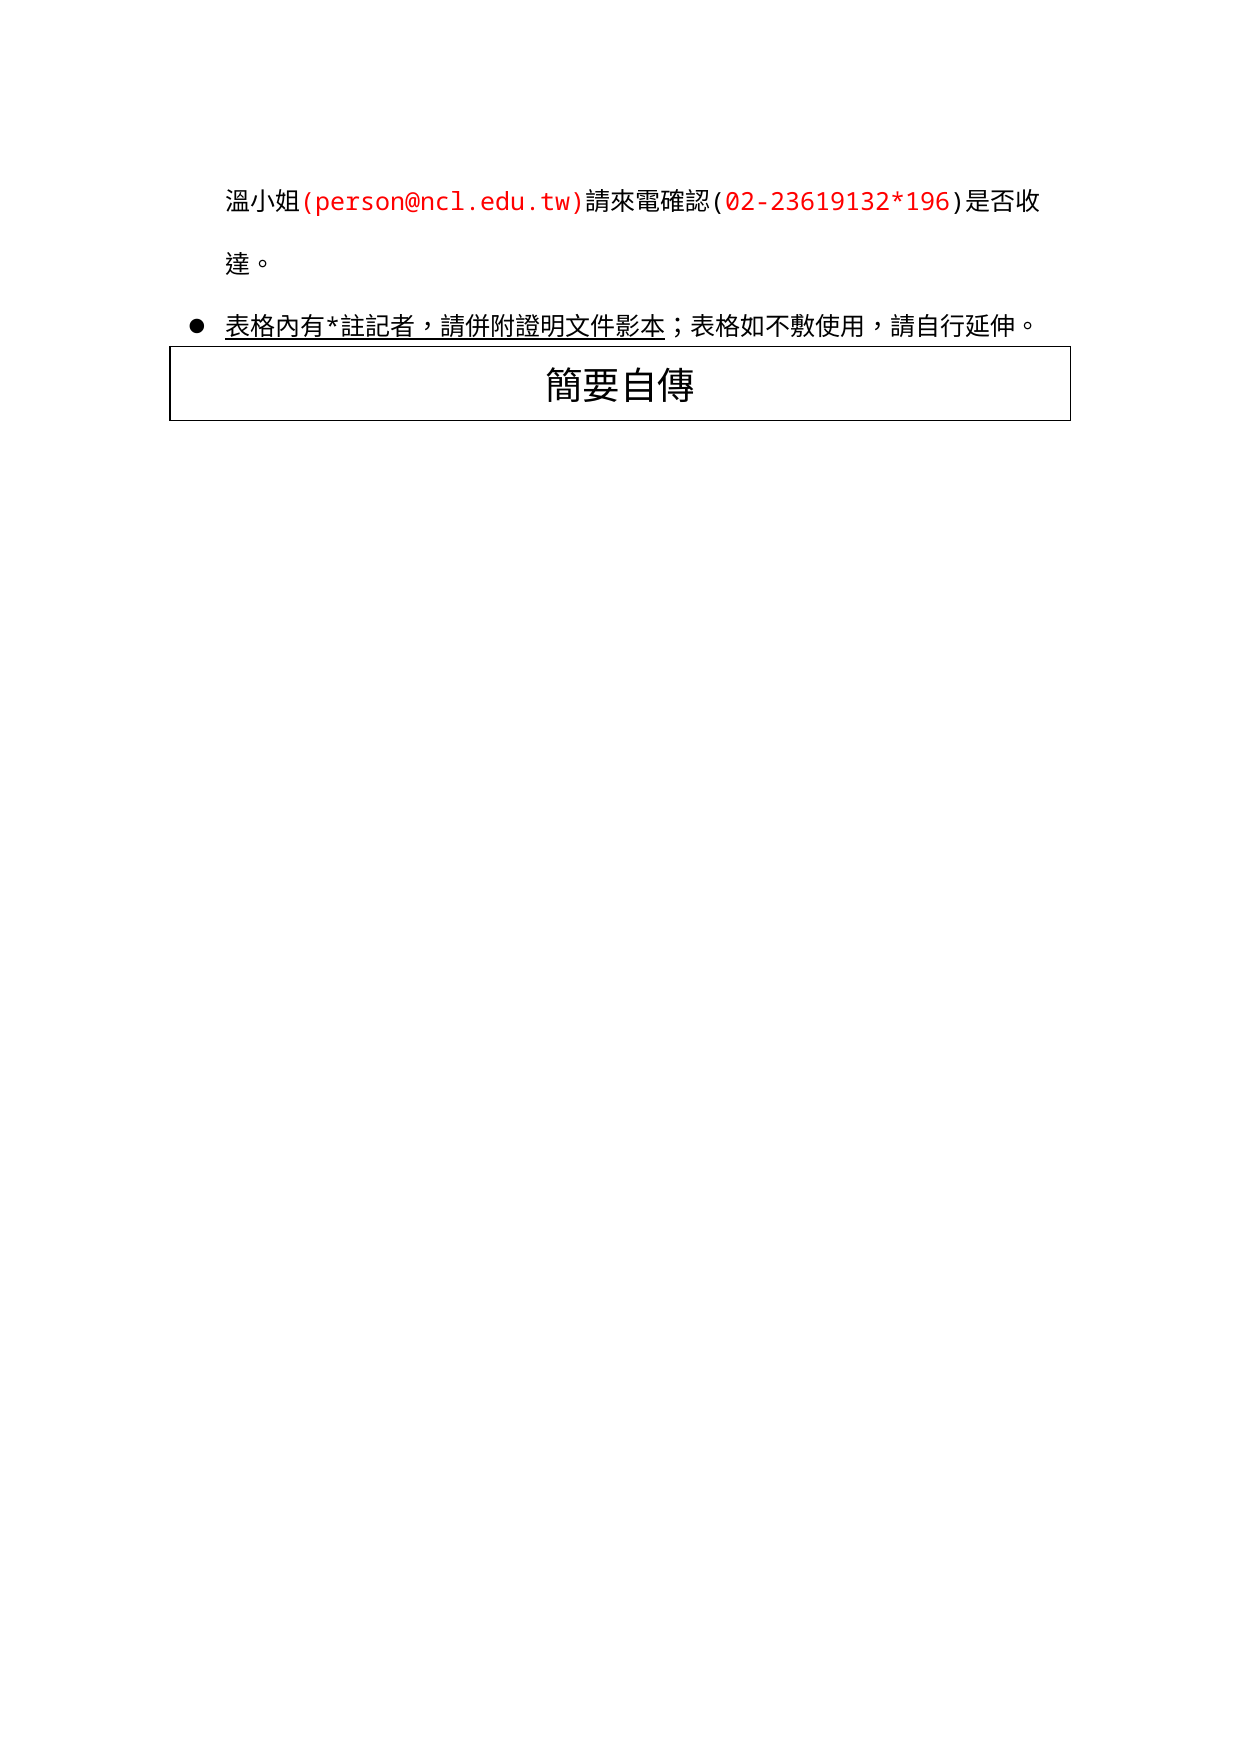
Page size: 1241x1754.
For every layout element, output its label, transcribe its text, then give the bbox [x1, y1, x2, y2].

list 溫小姐(person@ncl.edu.tw)請來電確認(02-23619132*196)是否收達。 [187, 158, 1053, 283]
list 表格內有*註記者，請併附證明文件影本；表格如不敷使用，請自行延伸。 [187, 283, 1053, 346]
table_header 簡要自傳 [171, 347, 1070, 420]
